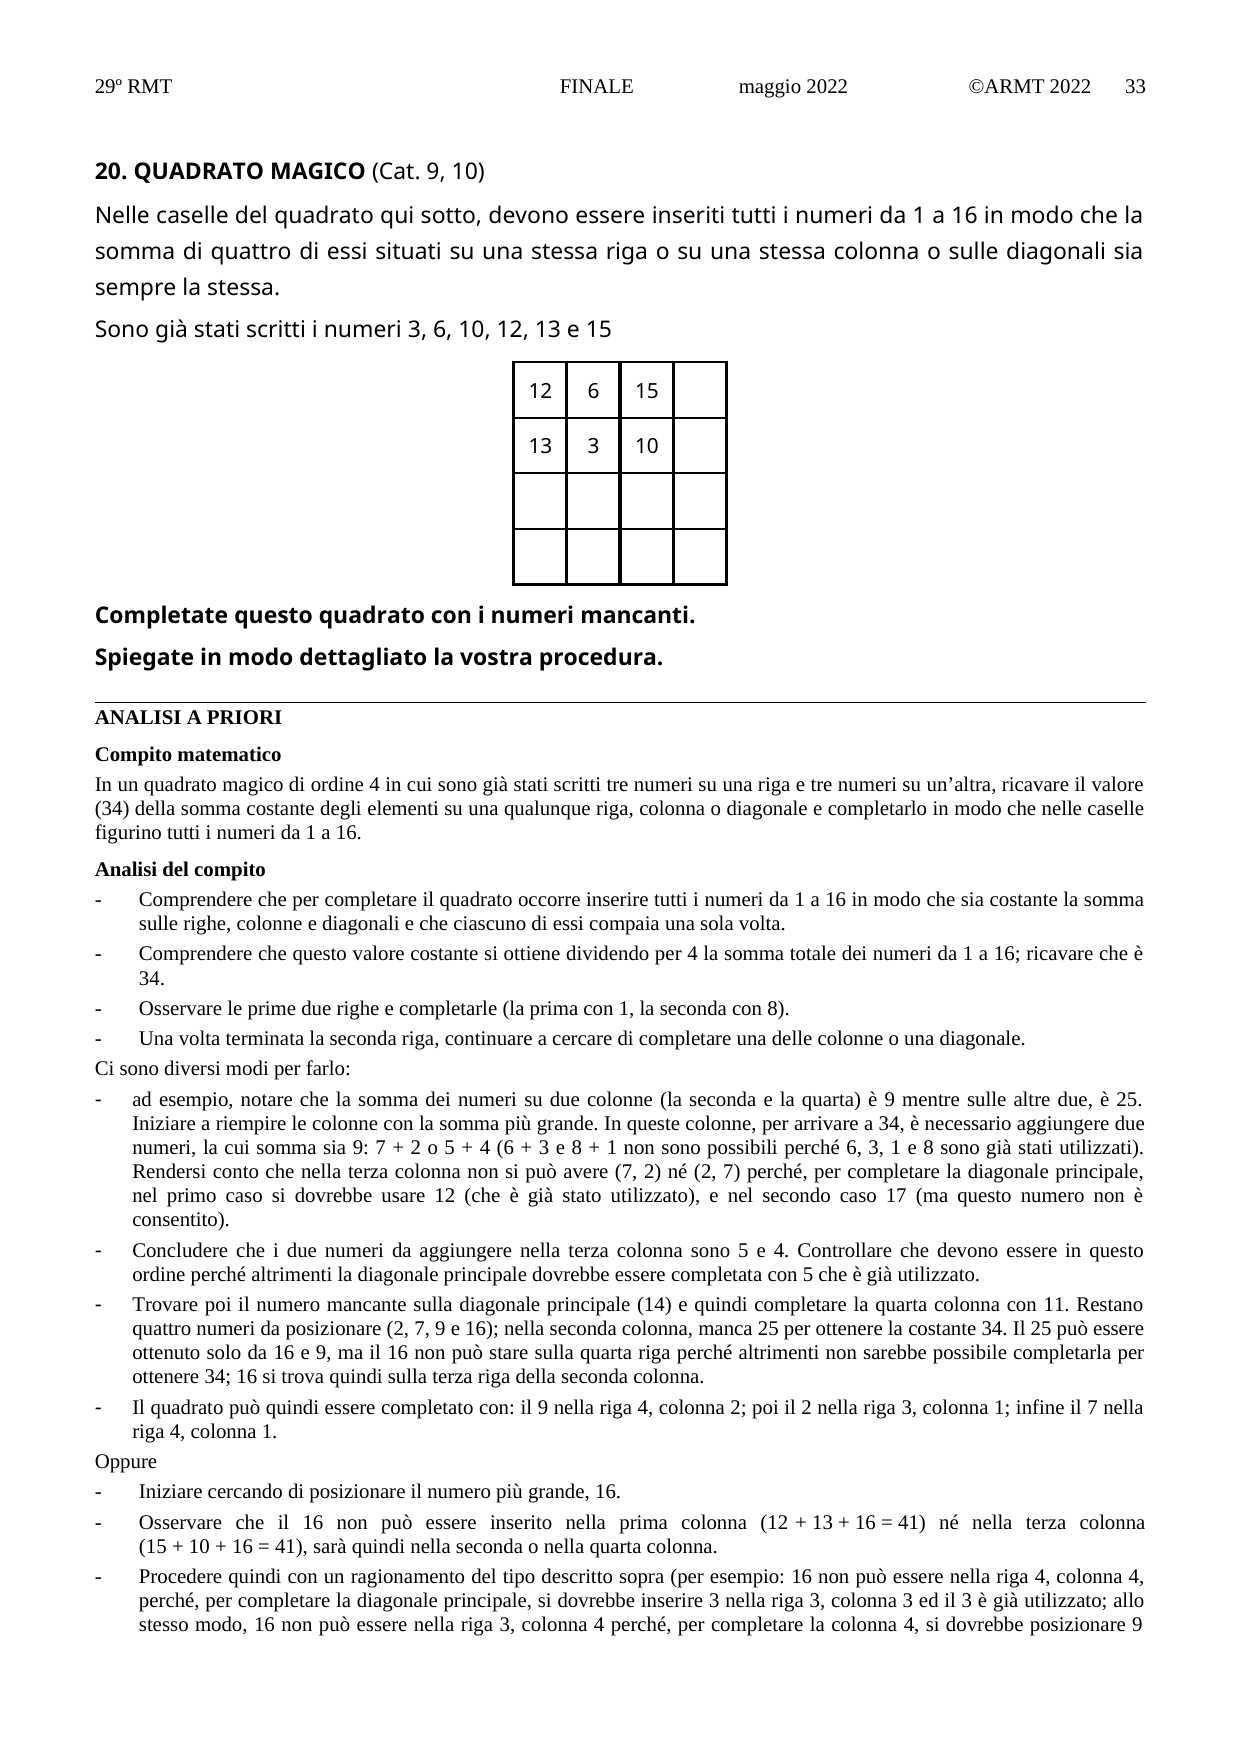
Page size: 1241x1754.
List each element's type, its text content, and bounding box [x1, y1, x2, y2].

text Sono già stati scritti i numeri 3, 6, 10, 12, 13 e 15 [94, 313, 1146, 344]
list Concludere che i due numeri da aggiungere nella terza colonna sono 5 e 4. Controllare che devono essere in questo ordine perché altrimenti la diagonale principale dovrebbe essere completata con 5 che è già utilizzato. [94, 1237, 1146, 1286]
text 20. QUADRATO MAGICO (Cat. 9, 10) [94, 155, 1146, 186]
table_cell [622, 530, 672, 583]
table_cell [675, 474, 725, 528]
text Analisi del compito [94, 857, 1146, 881]
text - Osservare che il 16 non può essere inserito nella prima colonna (12 + 13 + 16 = 41) né nella terza colonna (15 + 10 + 16 = 41), sarà quindi nella seconda o nella quarta colonna. [94, 1509, 1146, 1558]
list Il quadrato può quindi essere completato con: il 9 nella riga 4, colonna 2; poi il 2 nella riga 3, colonna 1; infine il 7 nella riga 4, colonna 1. [94, 1394, 1146, 1443]
text - Procedere quindi con un ragionamento del tipo descritto sopra (per esempio: 16 non può essere nella riga 4, colonna 4, perché, per completare la diagonale principale, si dovrebbe inserire 3 nella riga 3, colonna 3 ed il 3 è già utilizzato; allo stesso modo, 16 non può essere nella riga 3, colonna 4 perché, per completare la colonna 4, si dovrebbe posizionare 9 [94, 1564, 1146, 1636]
table_cell 3 [568, 419, 618, 472]
text Oppure [94, 1449, 1146, 1473]
text Nelle caselle del quadrato qui sotto, devono essere inseriti tutti i numeri da 1 a 16 in modo che la somma di quattro di essi situati su una stessa riga o su una stessa colonna o sulle diagonali sia sempre la stessa. [94, 199, 1146, 302]
text - Comprendere che per completare il quadrato occorre inserire tutti i numeri da 1 a 16 in modo che sia costante la somma sulle righe, colonne e diagonali e che ciascuno di essi compaia una sola volta. [94, 887, 1146, 935]
list Trovare poi il numero mancante sulla diagonale principale (14) e quindi completare la quarta colonna con 11. Restano quattro numeri da posizionare (2, 7, 9 e 16); nella seconda colonna, manca 25 per ottenere la costante 34. Il 25 può essere ottenuto solo da 16 e 9, ma il 16 non può stare sulla quarta riga perché altrimenti non sarebbe possibile completarla per ottenere 34; 16 si trova quindi sulla terza riga della seconda colonna. [94, 1292, 1146, 1388]
text - Una volta terminata la seconda riga, continuare a cercare di completare una delle colonne o una diagonale. [94, 1026, 1146, 1050]
table_cell [622, 474, 672, 528]
text - Comprendere che questo valore costante si ottiene dividendo per 4 la somma totale dei numeri da 1 a 16; ricavare che è 34. [94, 941, 1146, 989]
text Compito matematico [94, 742, 1146, 766]
text Spiegate in modo dettagliato la vostra procedura. [94, 641, 1146, 672]
text Completate questo quadrato con i numeri mancanti. [94, 599, 1146, 630]
text Ci sono diversi modi per farlo: [94, 1056, 1146, 1080]
text - Osservare le prime due righe e completarle (la prima con 1, la seconda con 8). [94, 996, 1146, 1020]
table_header [675, 363, 725, 417]
table_cell [675, 419, 725, 472]
table_cell [515, 530, 565, 583]
table_header 15 [622, 363, 672, 417]
table_cell 13 [515, 419, 565, 472]
table_cell [515, 474, 565, 528]
table_cell [568, 530, 618, 583]
table_cell [568, 474, 618, 528]
table_header 6 [568, 363, 618, 417]
table_cell 10 [622, 419, 672, 472]
table_cell [675, 530, 725, 583]
text In un quadrato magico di ordine 4 in cui sono già stati scritti tre numeri su una riga e tre numeri su un’altra, ricavare il valore (34) della somma costante degli elementi su una qualunque riga, colonna o diagonale e completarlo in modo che nelle caselle figurino tutti i numeri da 1 a 16. [94, 772, 1146, 844]
text - Iniziare cercando di posizionare il numero più grande, 16. [94, 1479, 1146, 1503]
text Analisi a priori [94, 703, 1146, 729]
list ad esempio, notare che la somma dei numeri su due colonne (la seconda e la quarta) è 9 mentre sulle altre due, è 25. Iniziare a riempire le colonne con la somma più grande. In queste colonne, per arrivare a 34, è necessario aggiungere due numeri, la cui somma sia 9: 7 + 2 o 5 + 4 (6 + 3 e 8 + 1 non sono possibili perché 6, 3, 1 e 8 sono già stati utilizzati). Rendersi conto che nella terza colonna non si può avere (7, 2) né (2, 7) perché, per completare la diagonale principale, nel primo caso si dovrebbe usare 12 (che è già stato utilizzato), e nel secondo caso 17 (ma questo numero non è consentito). [94, 1087, 1146, 1231]
table_header 12 [515, 363, 565, 417]
